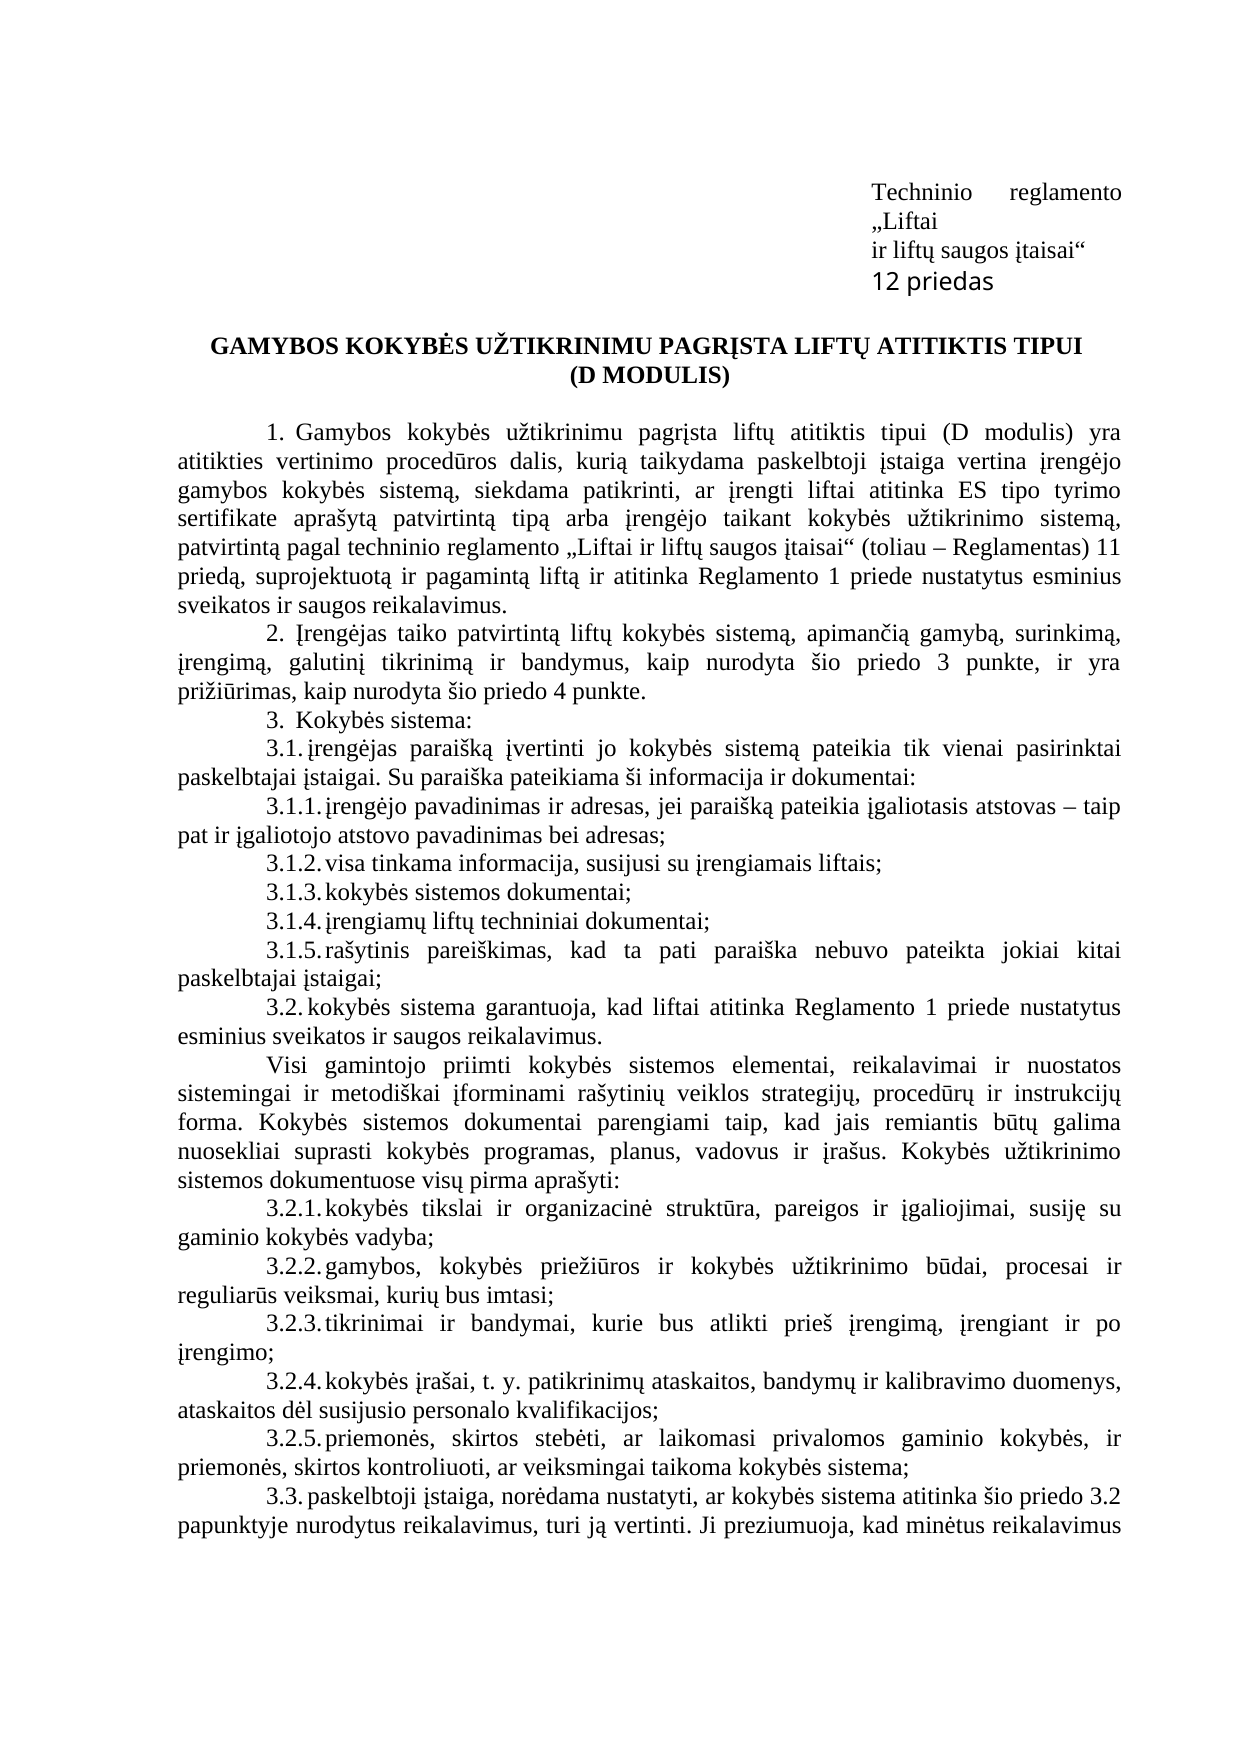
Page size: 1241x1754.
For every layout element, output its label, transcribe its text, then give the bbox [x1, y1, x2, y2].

text 3. Kokybės sistema: [177, 705, 1122, 733]
text 3.2.1. kokybės tikslai ir organizacinė struktūra, pareigos ir įgaliojimai, susiję su gaminio kokybės vadyba; [177, 1193, 1122, 1251]
text 3.1.2. visa tinkama informacija, susijusi su įrengiamais liftais; [177, 848, 1122, 877]
text 3.1. įrengėjas paraišką įvertinti jo kokybės sistemą pateikia tik vienai pasirinktai paskelbtajai įstaigai. Su paraiška pateikiama ši informacija ir dokumentai: [177, 733, 1122, 791]
text 3.2.2. gamybos, kokybės priežiūros ir kokybės užtikrinimo būdai, procesai ir reguliarūs veiksmai, kurių bus imtasi; [177, 1251, 1122, 1308]
text 3.2. kokybės sistema garantuoja, kad liftai atitinka Reglamento 1 priede nustatytus esminius sveikatos ir saugos reikalavimus. [177, 992, 1122, 1050]
text Visi gamintojo priimti kokybės sistemos elementai, reikalavimai ir nuostatos sistemingai ir metodiškai įforminami rašytinių veiklos strategijų, procedūrų ir instrukcijų forma. Kokybės sistemos dokumentai parengiami taip, kad jais remiantis būtų galima nuosekliai suprasti kokybės programas, planus, vadovus ir įrašus. Kokybės užtikrinimo sistemos dokumentuose visų pirma aprašyti: [177, 1050, 1122, 1193]
text 3.1.4. įrengiamų liftų techniniai dokumentai; [177, 906, 1122, 935]
text (D MODULIS) [177, 360, 1122, 388]
text 3.3. paskelbtoji įstaiga, norėdama nustatyti, ar kokybės sistema atitinka šio priedo 3.2 papunktyje nurodytus reikalavimus, turi ją vertinti. Ji preziumuoja, kad minėtus reikalavimus [177, 1481, 1122, 1538]
text ir liftų saugos įtaisai“ [871, 235, 1122, 263]
text 2. Įrengėjas taiko patvirtintą liftų kokybės sistemą, apimančią gamybą, surinkimą, įrengimą, galutinį tikrinimą ir bandymus, kaip nurodyta šio priedo 3 punkte, ir yra prižiūrimas, kaip nurodyta šio priedo 4 punkte. [177, 618, 1122, 705]
text 3.2.3. tikrinimai ir bandymai, kurie bus atlikti prieš įrengimą, įrengiant ir po įrengimo; [177, 1308, 1122, 1366]
text Techninio reglamento „Liftai [871, 177, 1122, 235]
text 3.2.4. kokybės įrašai, t. y. patikrinimų ataskaitos, bandymų ir kalibravimo duomenys, ataskaitos dėl susijusio personalo kvalifikacijos; [177, 1366, 1122, 1423]
text 3.2.5. priemonės, skirtos stebėti, ar laikomasi privalomos gaminio kokybės, ir priemonės, skirtos kontroliuoti, ar veiksmingai taikoma kokybės sistema; [177, 1423, 1122, 1481]
text 3.1.3. kokybės sistemos dokumentai; [177, 877, 1122, 906]
text 3.1.5. rašytinis pareiškimas, kad ta pati paraiška nebuvo pateikta jokiai kitai paskelbtajai įstaigai; [177, 935, 1122, 992]
text 1. Gamybos kokybės užtikrinimu pagrįsta liftų atitiktis tipui (D modulis) yra atitikties vertinimo procedūros dalis, kurią taikydama paskelbtoji įstaiga vertina įrengėjo gamybos kokybės sistemą, siekdama patikrinti, ar įrengti liftai atitinka ES tipo tyrimo sertifikate aprašytą patvirtintą tipą arba įrengėjo taikant kokybės užtikrinimo sistemą, patvirtintą pagal techninio reglamento „Liftai ir liftų saugos įtaisai“ (toliau – Reglamentas) 11 priedą, suprojektuotą ir pagamintą liftą ir atitinka Reglamento 1 priede nustatytus esminius sveikatos ir saugos reikalavimus. [177, 417, 1122, 618]
text 3.1.1. įrengėjo pavadinimas ir adresas, jei paraišką pateikia įgaliotasis atstovas – taip pat ir įgaliotojo atstovo pavadinimas bei adresas; [177, 791, 1122, 848]
text GAMYBOS KOKYBĖS UŽTIKRINIMU PAGRĮSTA LIFTŲ ATITIKTIS TIPUI [177, 331, 1122, 360]
text 12 priedas [871, 263, 1122, 297]
